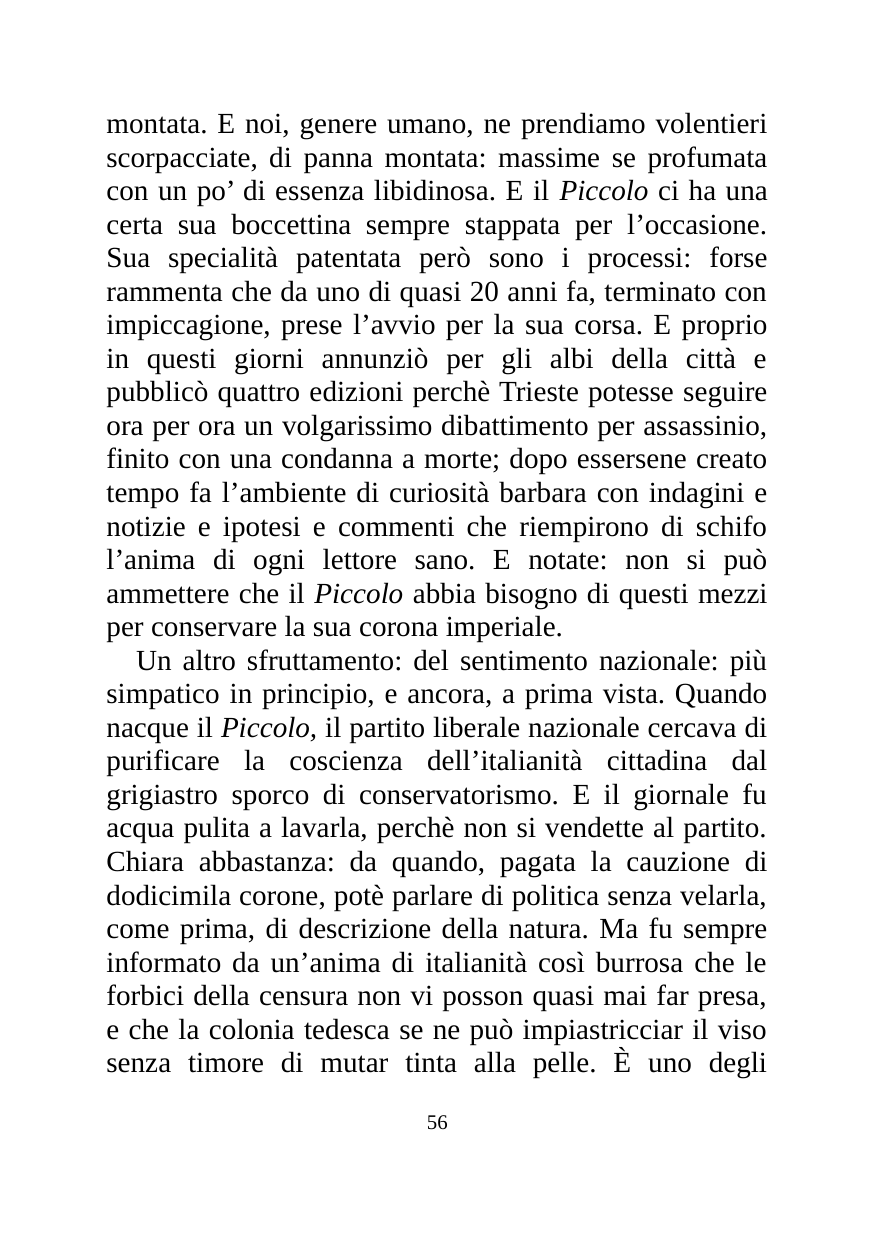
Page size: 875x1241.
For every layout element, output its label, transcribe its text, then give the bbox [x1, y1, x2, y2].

text montata. E noi, genere umano, ne prendiamo volentieri scorpacciate, di panna montata: massime se profumata con un po’ di essenza libidinosa. E il Piccolo ci ha una certa sua boccettina sempre stappata per l’occasione. Sua specialità patentata però sono i processi: forse rammenta che da uno di quasi 20 anni fa, terminato con impiccagione, prese l’avvio per la sua corsa. E proprio in questi giorni annunziò per gli albi della città e pubblicò quattro edizioni perchè Trieste potesse seguire ora per ora un volgarissimo dibattimento per assassinio, finito con una condanna a morte; dopo essersene creato tempo fa l’ambiente di curiosità barbara con indagini e notizie e ipotesi e commenti che riempirono di schifo l’anima di ogni lettore sano. E notate: non si può ammettere che il Piccolo abbia bisogno di questi mezzi per conservare la sua corona imperiale. [106, 106, 768, 643]
text Un altro sfruttamento: del sentimento nazionale: più simpatico in principio, e ancora, a prima vista. Quando nacque il Piccolo, il partito liberale nazionale cercava di purificare la coscienza dell’italianità cittadina dal grigiastro sporco di conservatorismo. E il giornale fu acqua pulita a lavarla, perchè non si vendette al partito. Chiara abbastanza: da quando, pagata la cauzione di dodicimila corone, potè parlare di politica senza velarla, come prima, di descrizione della natura. Ma fu sempre informato da un’anima di italianità così burrosa che le forbici della censura non vi posson quasi mai far presa, e che la colonia tedesca se ne può impiastricciar il viso senza timore di mutar tinta alla pelle. È uno degli [106, 643, 768, 1079]
